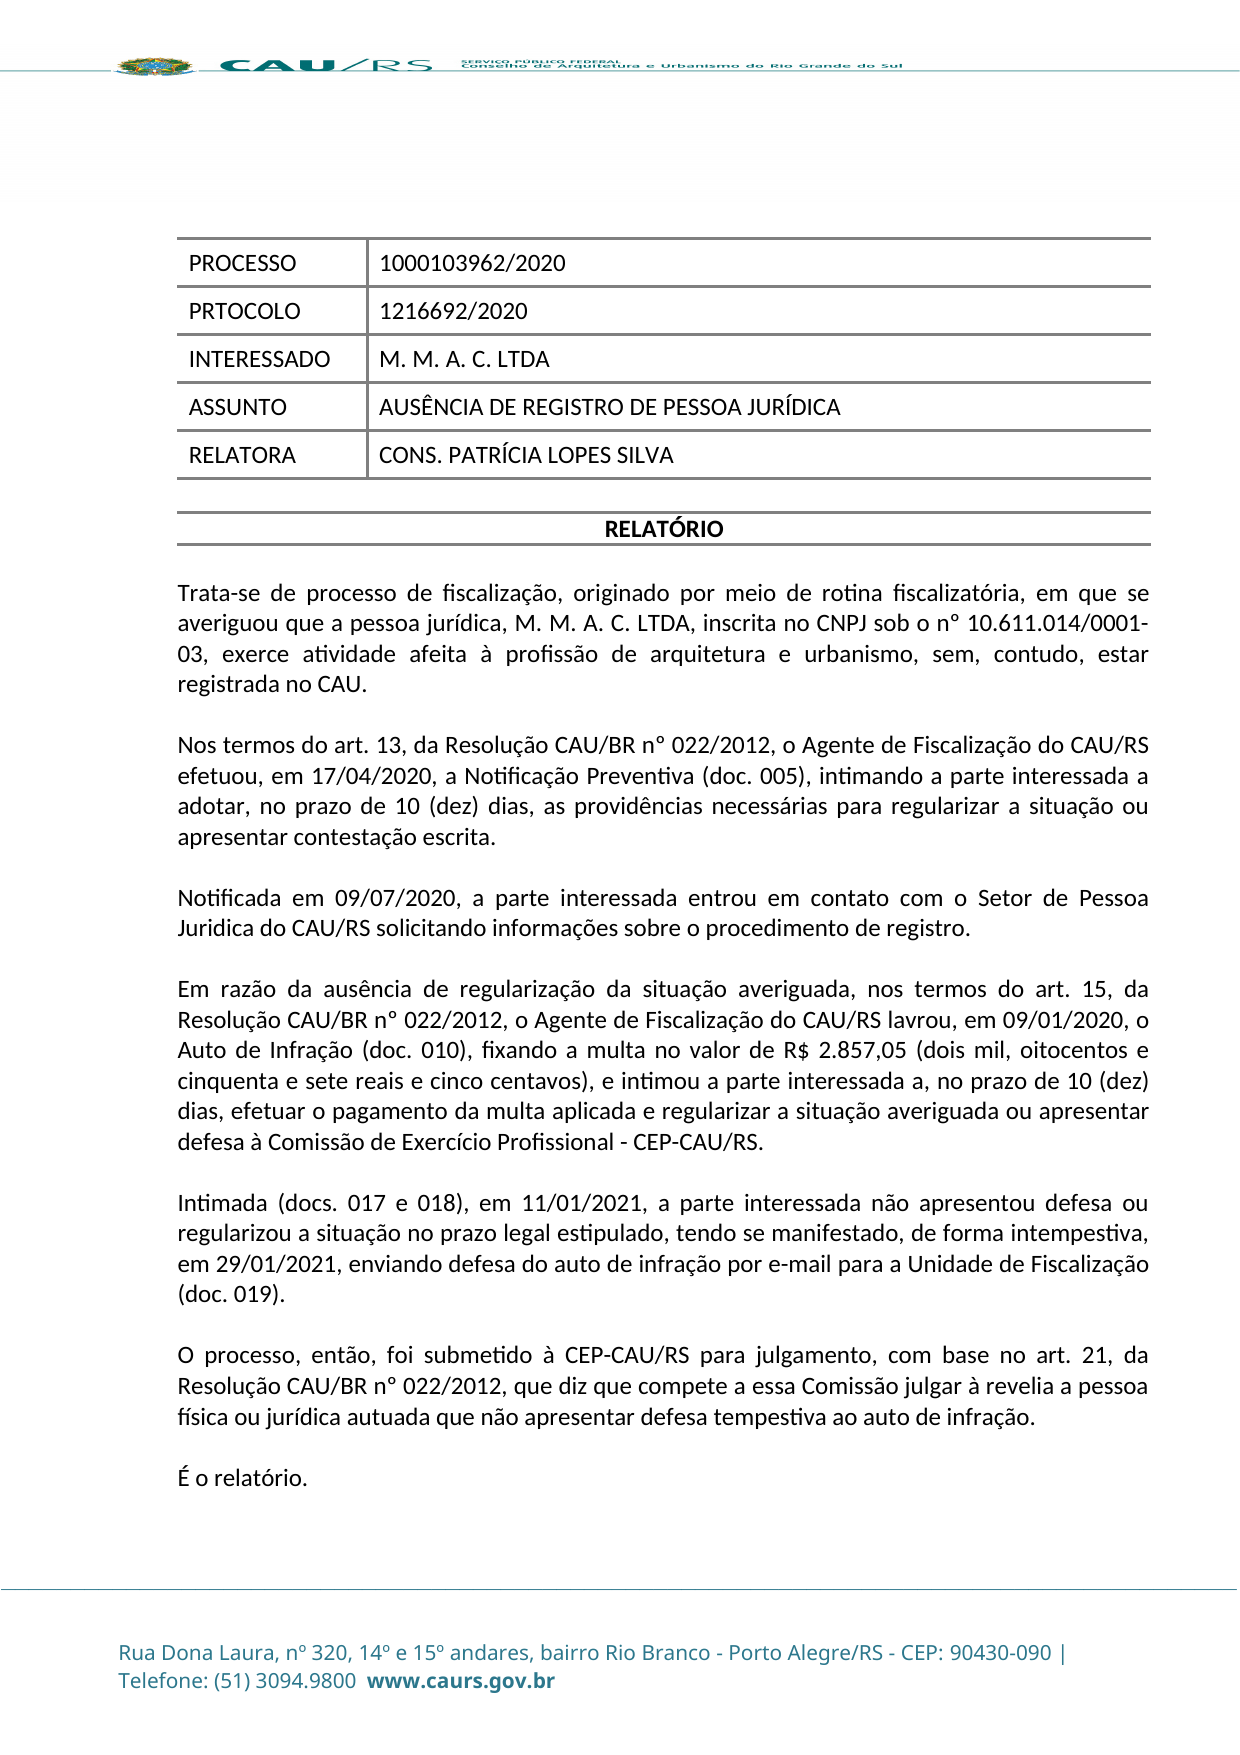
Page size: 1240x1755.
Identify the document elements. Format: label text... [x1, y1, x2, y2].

table_cell RELATORA [177, 432, 366, 477]
table_cell PRTOCOLO [177, 288, 366, 333]
table_cell CONS. PATRÍCIA LOPES SILVA [369, 432, 1151, 477]
table_header RELATÓRIO [177, 514, 1151, 543]
text O processo, então, foi submetido à CEP-CAU/RS para julgamento, com base no art. 21, da Resolução CAU/BR nº 022/2012, que diz que compete a essa Comissão julgar à revelia a pessoa física ou jurídica autuada que não apresentar defesa tempestiva ao auto de infração. [177, 1340, 1151, 1431]
text Nos termos do art. 13, da Resolução CAU/BR nº 022/2012, o Agente de Fiscalização do CAU/RS efetuou, em 17/04/2020, a Notificação Preventiva (doc. 005), intimando a parte interessada a adotar, no prazo de 10 (dez) dias, as providências necessárias para regularizar a situação ou apresentar contestação escrita. [177, 729, 1151, 851]
text Notificada em 09/07/2020, a parte interessada entrou em contato com o Setor de Pessoa Juridica do CAU/RS solicitando informações sobre o procedimento de registro. [177, 882, 1151, 943]
table_cell 1216692/2020 [369, 288, 1151, 333]
table_cell INTERESSADO [177, 336, 366, 381]
text É o relatório. [177, 1462, 1151, 1492]
table_cell AUSÊNCIA DE REGISTRO DE PESSOA JURÍDICA [369, 384, 1151, 429]
text Intimada (docs. 017 e 018), em 11/01/2021, a parte interessada não apresentou defesa ou regularizou a situação no prazo legal estipulado, tendo se manifestado, de forma intempestiva, em 29/01/2021, enviando defesa do auto de infração por e-mail para a Unidade de Fiscalização (doc. 019). [177, 1187, 1151, 1309]
table_cell ASSUNTO [177, 384, 366, 429]
text Trata-se de processo de fiscalização, originado por meio de rotina fiscalizatória, em que se averiguou que a pessoa jurídica, M. M. A. C. LTDA, inscrita no CNPJ sob o nº 10.611.014/0001-03, exerce atividade afeita à profissão de arquitetura e urbanismo, sem, contudo, estar registrada no CAU. [177, 577, 1151, 699]
table_cell M. M. A. C. LTDA [369, 336, 1151, 381]
table_header 1000103962/2020 [369, 240, 1151, 285]
text Em razão da ausência de regularização da situação averiguada, nos termos do art. 15, da Resolução CAU/BR nº 022/2012, o Agente de Fiscalização do CAU/RS lavrou, em 09/01/2020, o Auto de Infração (doc. 010), fixando a multa no valor de R$ 2.857,05 (dois mil, oitocentos e cinquenta e sete reais e cinco centavos), e intimou a parte interessada a, no prazo de 10 (dez) dias, efetuar o pagamento da multa aplicada e regularizar a situação averiguada ou apresentar defesa à Comissão de Exercício Profissional - CEP-CAU/RS. [177, 973, 1151, 1157]
table_header PROCESSO [177, 240, 366, 285]
